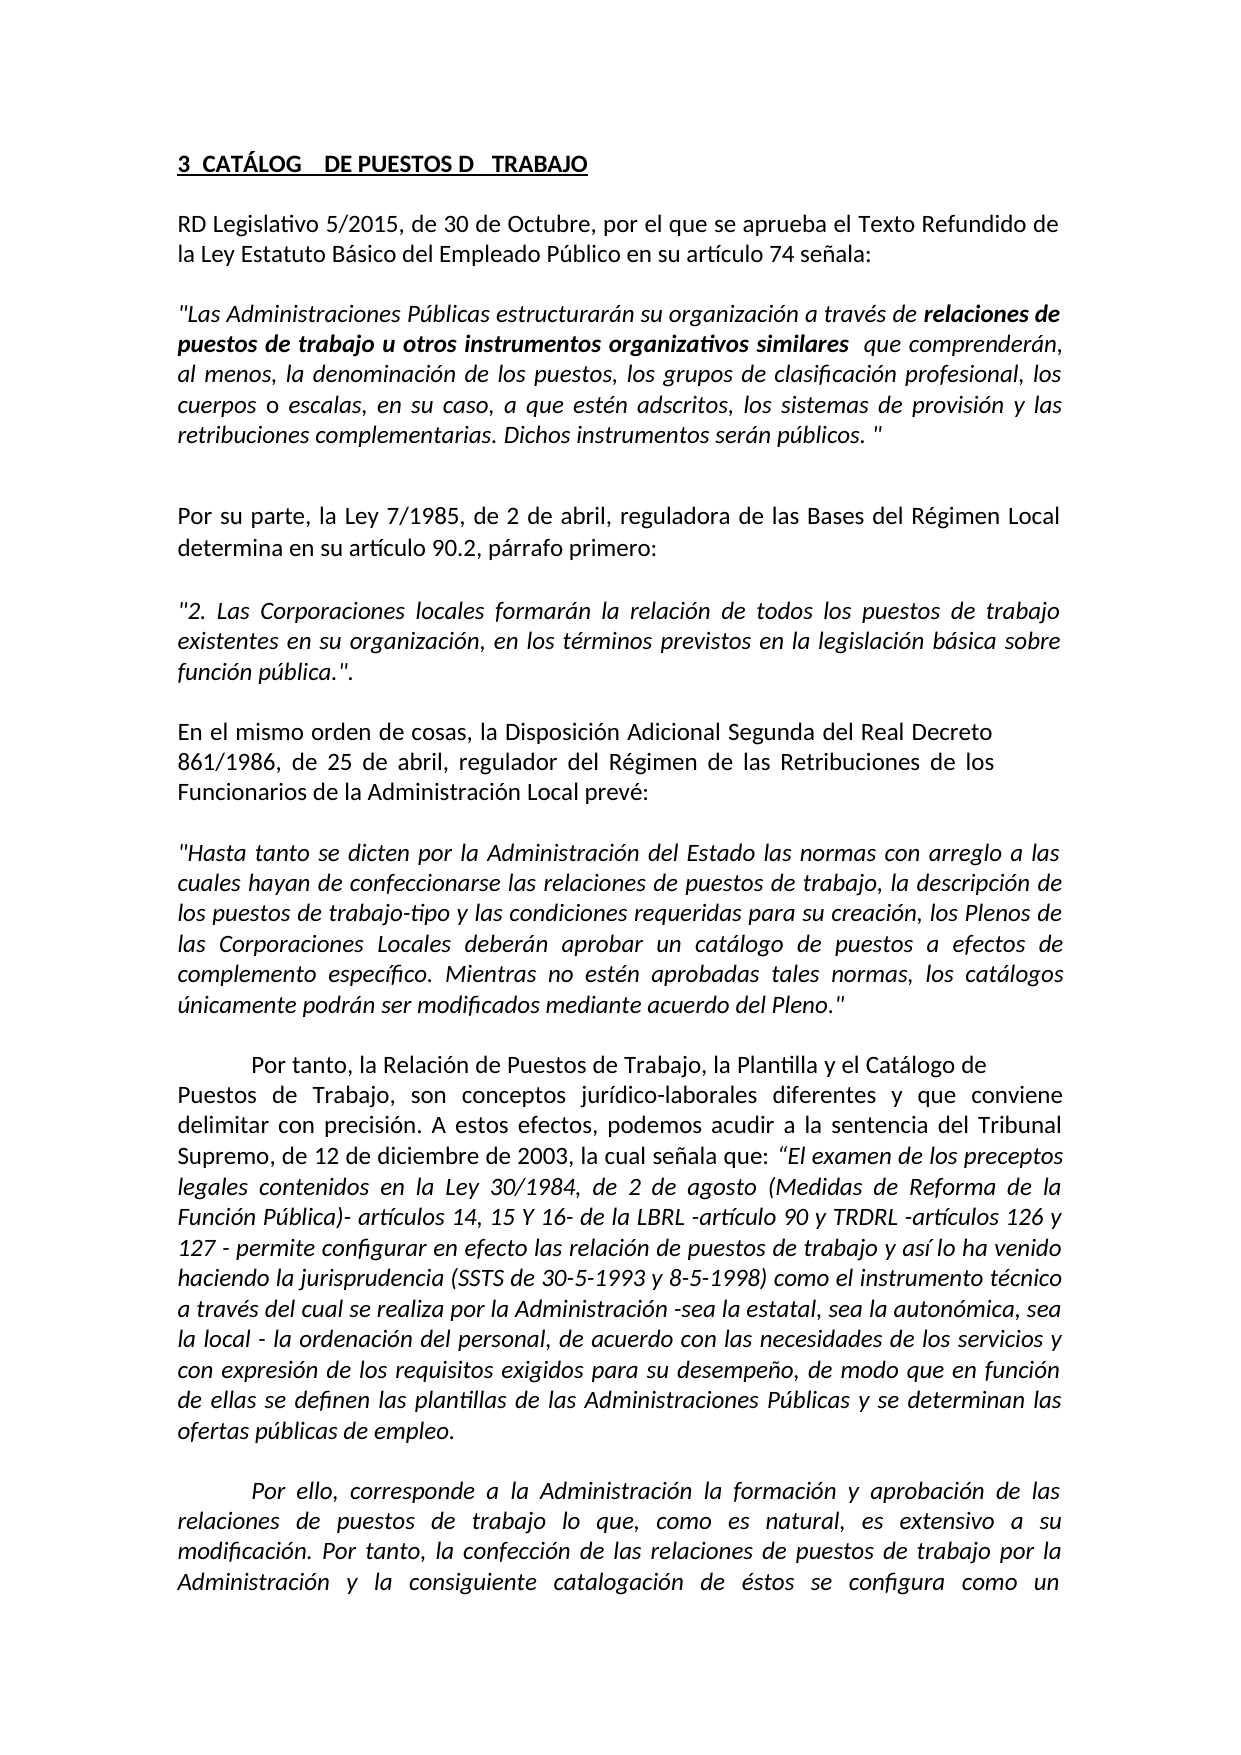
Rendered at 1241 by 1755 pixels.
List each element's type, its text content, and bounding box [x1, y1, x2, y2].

text "Hasta tanto se dicten por la Administración del Estado las normas con arreglo a las [177, 839, 1065, 867]
text RD Legislativo 5/2015, de 30 de Octubre, por el que se aprueba el Texto Refundido de [177, 210, 1064, 237]
text determina en su artículo 90.2, párrafo primero: [177, 532, 1064, 563]
text "2. Las Corporaciones locales formarán la relación de todos los puestos de trabajo [177, 598, 1065, 625]
text puestos de trabajo u otros instrumentos organizativos similares que comprenderán, al menos, la denominación de los puestos, los grupos de clasificación profesional, los cuerpos o escalas, en su caso, a que estén adscritos, los sistemas de provisión y las retribuciones complementarias. Dichos instrumentos serán públicos. " [177, 328, 1063, 450]
text Por ello, corresponde a la Administración la formación y aprobación de las [251, 1477, 1065, 1505]
text la Ley Estatuto Básico del Empleado Público en su artículo 74 señala: [177, 238, 1064, 268]
text Por tanto, la Relación de Puestos de Trabajo, la Plantilla y el Catálogo de [251, 1051, 1065, 1079]
text Por su parte, la Ley 7/1985, de 2 de abril, reguladora de las Bases del Régimen Local [177, 502, 1064, 530]
text "Las Administraciones Públicas estructurarán su organización a través de relaciones de [177, 300, 1065, 328]
text cuales hayan de confeccionarse las relaciones de puestos de trabajo, la descripción de los puestos de trabajo-tipo y las condiciones requeridas para su creación, los Plenos de las Corporaciones Locales deberán aprobar un catálogo de puestos a efectos de complemento específico. Mientras no estén aprobadas tales normas, los catálogos únicamente podrán ser modificados mediante acuerdo del Pleno." [177, 867, 1063, 1019]
text existentes en su organización, en los términos previstos en la legislación básica sobre función pública.". [177, 625, 1065, 686]
text 861/1986, de 25 de abril, regulador del Régimen de las Retribuciones de los Funcionarios de la Administración Local prevé: [177, 746, 1065, 807]
text En el mismo orden de cosas, la Disposición Adicional Segunda del Real Decreto [177, 718, 1065, 746]
text relaciones de puestos de trabajo lo que, como es natural, es extensivo a su modificación. Por tanto, la confección de las relaciones de puestos de trabajo por la Administración y la consiguiente catalogación de éstos se configura como un [177, 1505, 1063, 1596]
text 3. CATÁLOGO DE PUESTOS DE TRABAJO [177, 150, 590, 178]
text Puestos de Trabajo, son conceptos jurídico-laborales diferentes y que conviene delimitar con precisión. A estos efectos, podemos acudir a la sentencia del Tribunal Supremo, de 12 de diciembre de 2003, la cual señala que: “El examen de los preceptos legales contenidos en la Ley 30/1984, de 2 de agosto (Medidas de Reforma de la Función Pública)- artículos 14, 15 Y 16- de la LBRL -artículo 90 y TRDRL -artículos 126 y 127 - permite configurar en efecto las relación de puestos de trabajo y así lo ha venido haciendo la jurisprudencia (SSTS de 30-5-1993 y 8-5-1998) como el instrumento técnico a través del cual se realiza por la Administración -sea la estatal, sea la autonómica, sea la local - la ordenación del personal, de acuerdo con las necesidades de los servicios y con expresión de los requisitos exigidos para su desempeño, de modo que en función de ellas se definen las plantillas de las Administraciones Públicas y se determinan las ofertas públicas de empleo. [177, 1079, 1063, 1445]
